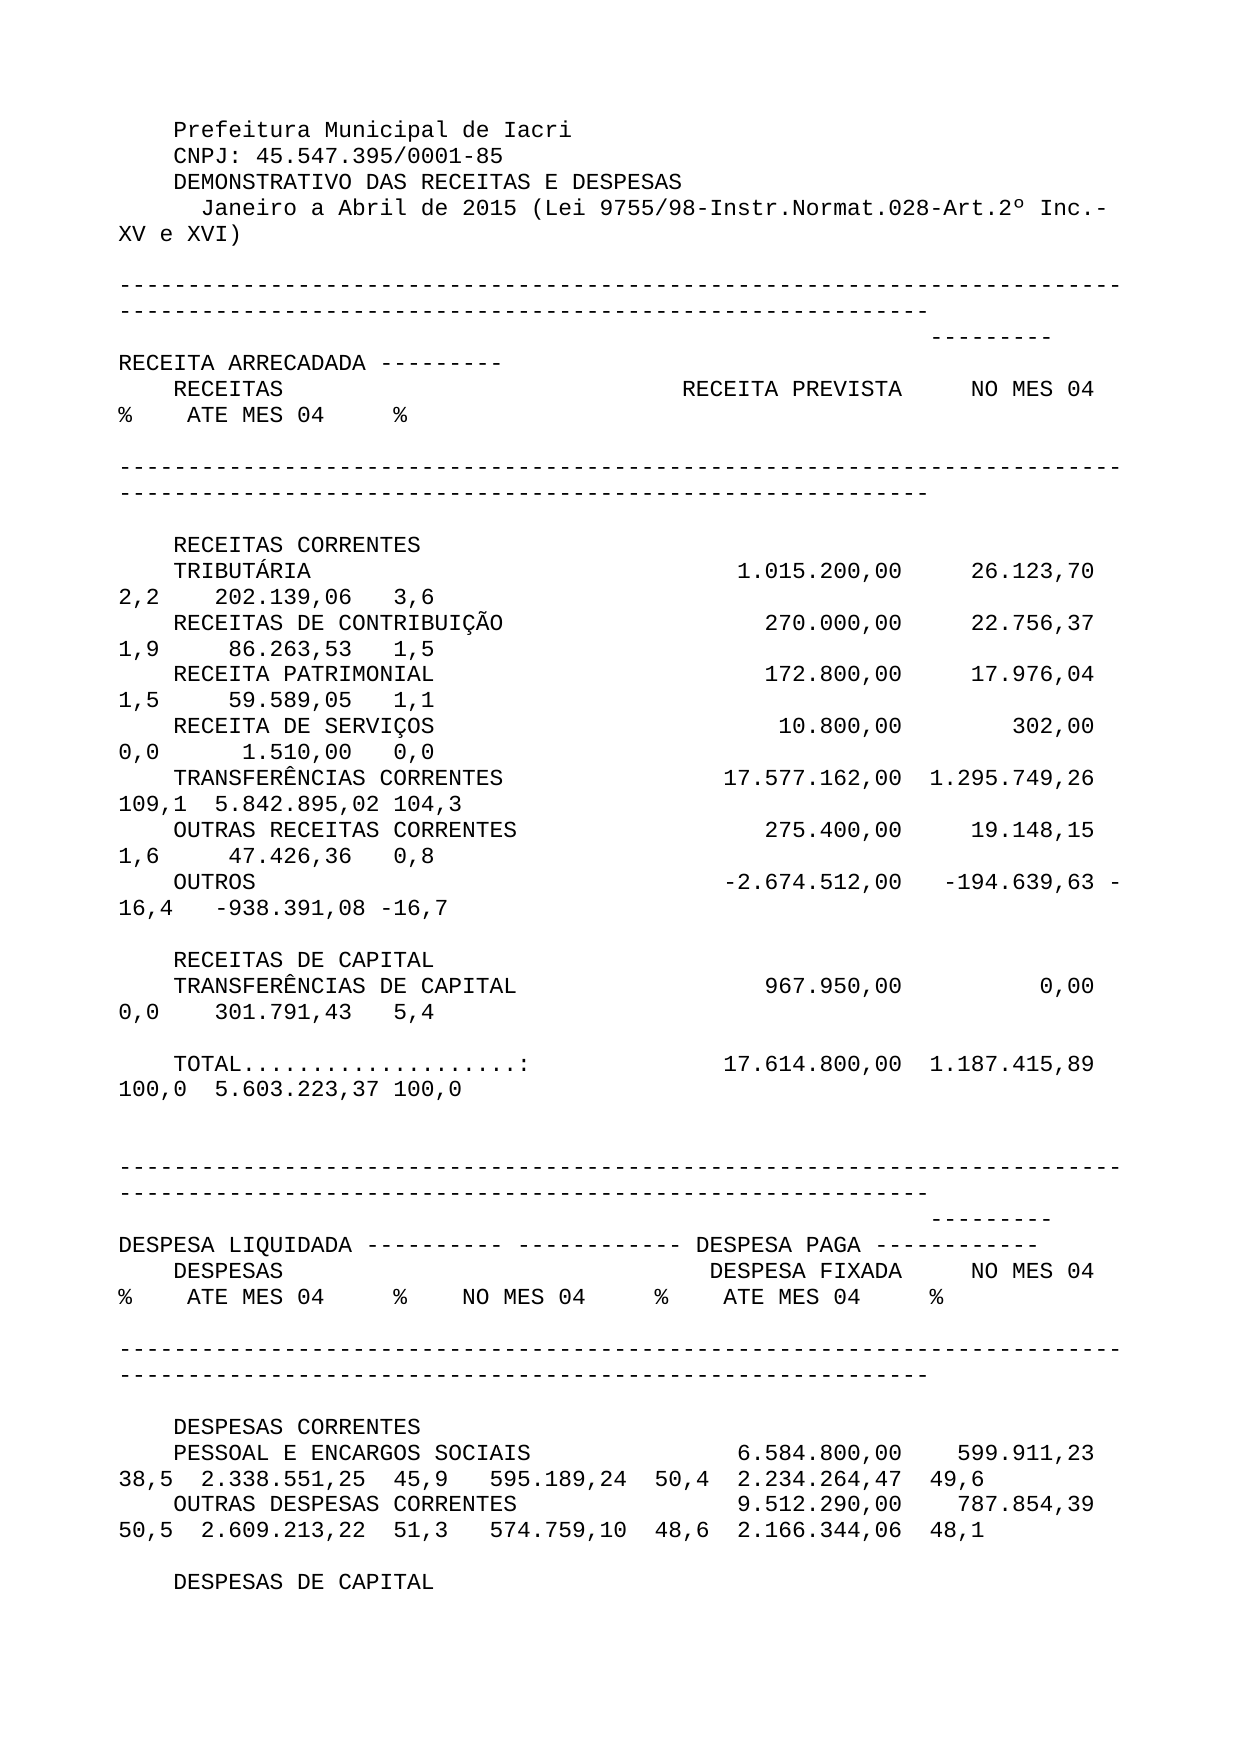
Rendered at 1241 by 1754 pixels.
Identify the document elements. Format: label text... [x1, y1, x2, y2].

text RECEITAS DE CONTRIBUIÇÃO 270.000,00 22.756,37 1,9 86.263,53 1,5 [118, 611, 1122, 663]
text OUTRAS RECEITAS CORRENTES 275.400,00 19.148,15 1,6 47.426,36 0,8 [118, 818, 1122, 870]
text DEMONSTRATIVO DAS RECEITAS E DESPESAS [118, 170, 1122, 196]
text ------------------------------------------------------------------------------------------------------------------------------------ [118, 1130, 1122, 1207]
text RECEITAS RECEITA PREVISTA NO MES 04 % ATE MES 04 % [118, 377, 1122, 429]
text Janeiro a Abril de 2015 (Lei 9755/98-Instr.Normat.028-Art.2º Inc.-XV e XVI) [118, 196, 1122, 248]
text PESSOAL E ENCARGOS SOCIAIS 6.584.800,00 599.911,23 38,5 2.338.551,25 45,9 595.189,24 50,4 2.234.264,47 49,6 [118, 1441, 1122, 1493]
text Prefeitura Municipal de Iacri [118, 118, 1122, 144]
text TRANSFERÊNCIAS CORRENTES 17.577.162,00 1.295.749,26 109,1 5.842.895,02 104,3 [118, 767, 1122, 818]
text DESPESAS DESPESA FIXADA NO MES 04 % ATE MES 04 % NO MES 04 % ATE MES 04 % [118, 1259, 1122, 1311]
text OUTRAS DESPESAS CORRENTES 9.512.290,00 787.854,39 50,5 2.609.213,22 51,3 574.759,10 48,6 2.166.344,06 48,1 [118, 1493, 1122, 1545]
text TOTAL....................: 17.614.800,00 1.187.415,89 100,0 5.603.223,37 100,0 [118, 1052, 1122, 1104]
text ------------------------------------------------------------------------------------------------------------------------------------ [118, 248, 1122, 326]
text --------- RECEITA ARRECADADA --------- [118, 326, 1122, 377]
text RECEITAS DE CAPITAL [118, 948, 1122, 974]
text TRIBUTÁRIA 1.015.200,00 26.123,70 2,2 202.139,06 3,6 [118, 559, 1122, 611]
text RECEITA PATRIMONIAL 172.800,00 17.976,04 1,5 59.589,05 1,1 [118, 663, 1122, 715]
text OUTROS -2.674.512,00 -194.639,63 -16,4 -938.391,08 -16,7 [118, 870, 1122, 922]
text ------------------------------------------------------------------------------------------------------------------------------------ [118, 1311, 1122, 1389]
text DESPESAS CORRENTES [118, 1415, 1122, 1441]
text --------- DESPESA LIQUIDADA ---------- ------------ DESPESA PAGA ------------ [118, 1207, 1122, 1259]
text CNPJ: 45.547.395/0001-85 [118, 144, 1122, 170]
text DESPESAS DE CAPITAL [118, 1571, 1122, 1597]
text TRANSFERÊNCIAS DE CAPITAL 967.950,00 0,00 0,0 301.791,43 5,4 [118, 974, 1122, 1026]
text ------------------------------------------------------------------------------------------------------------------------------------ [118, 429, 1122, 507]
text RECEITAS CORRENTES [118, 533, 1122, 559]
text RECEITA DE SERVIÇOS 10.800,00 302,00 0,0 1.510,00 0,0 [118, 715, 1122, 767]
